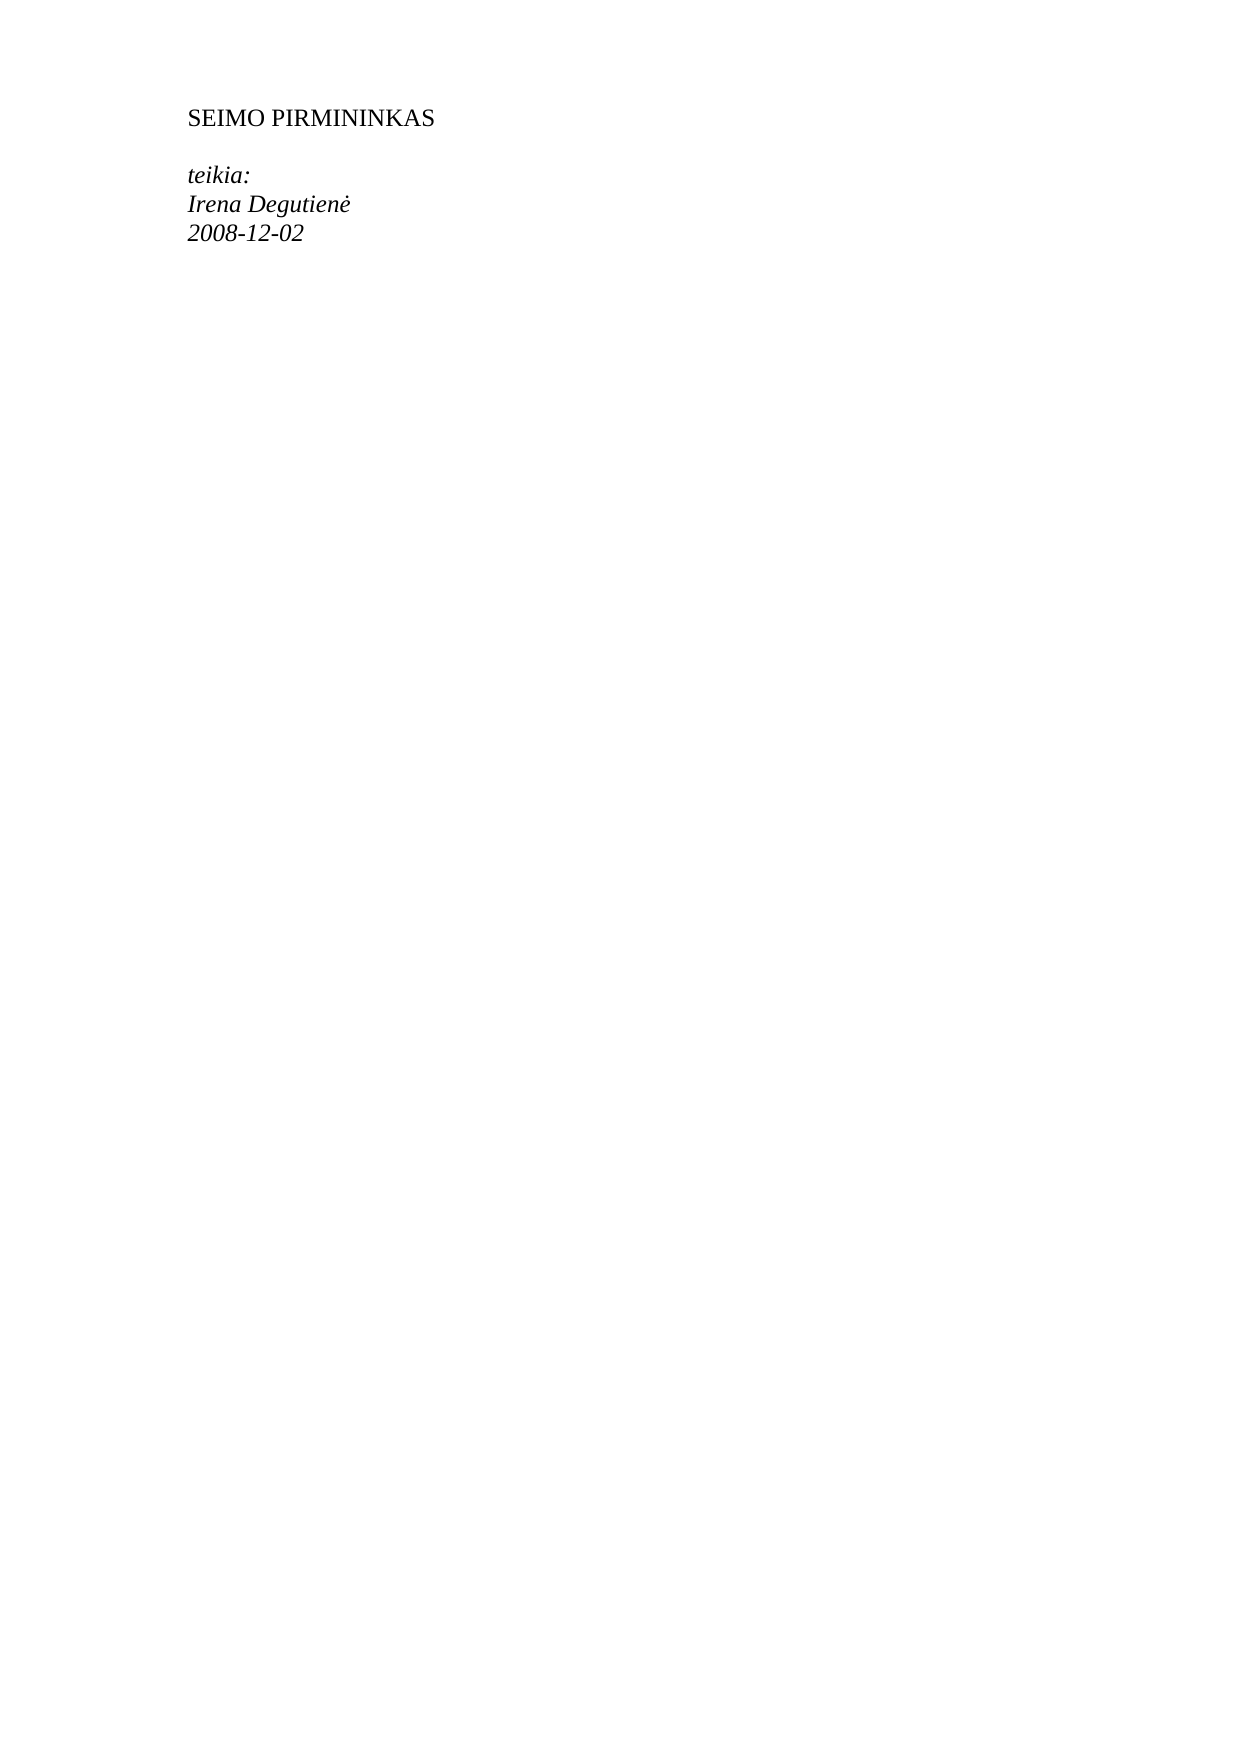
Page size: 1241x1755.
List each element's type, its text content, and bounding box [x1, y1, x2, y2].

text teikia: [187, 160, 1120, 189]
text 2008-12-02 [187, 218, 1120, 246]
text SEIMO PIRMININKAS [187, 103, 1120, 131]
text Irena Degutienė [187, 189, 1120, 218]
